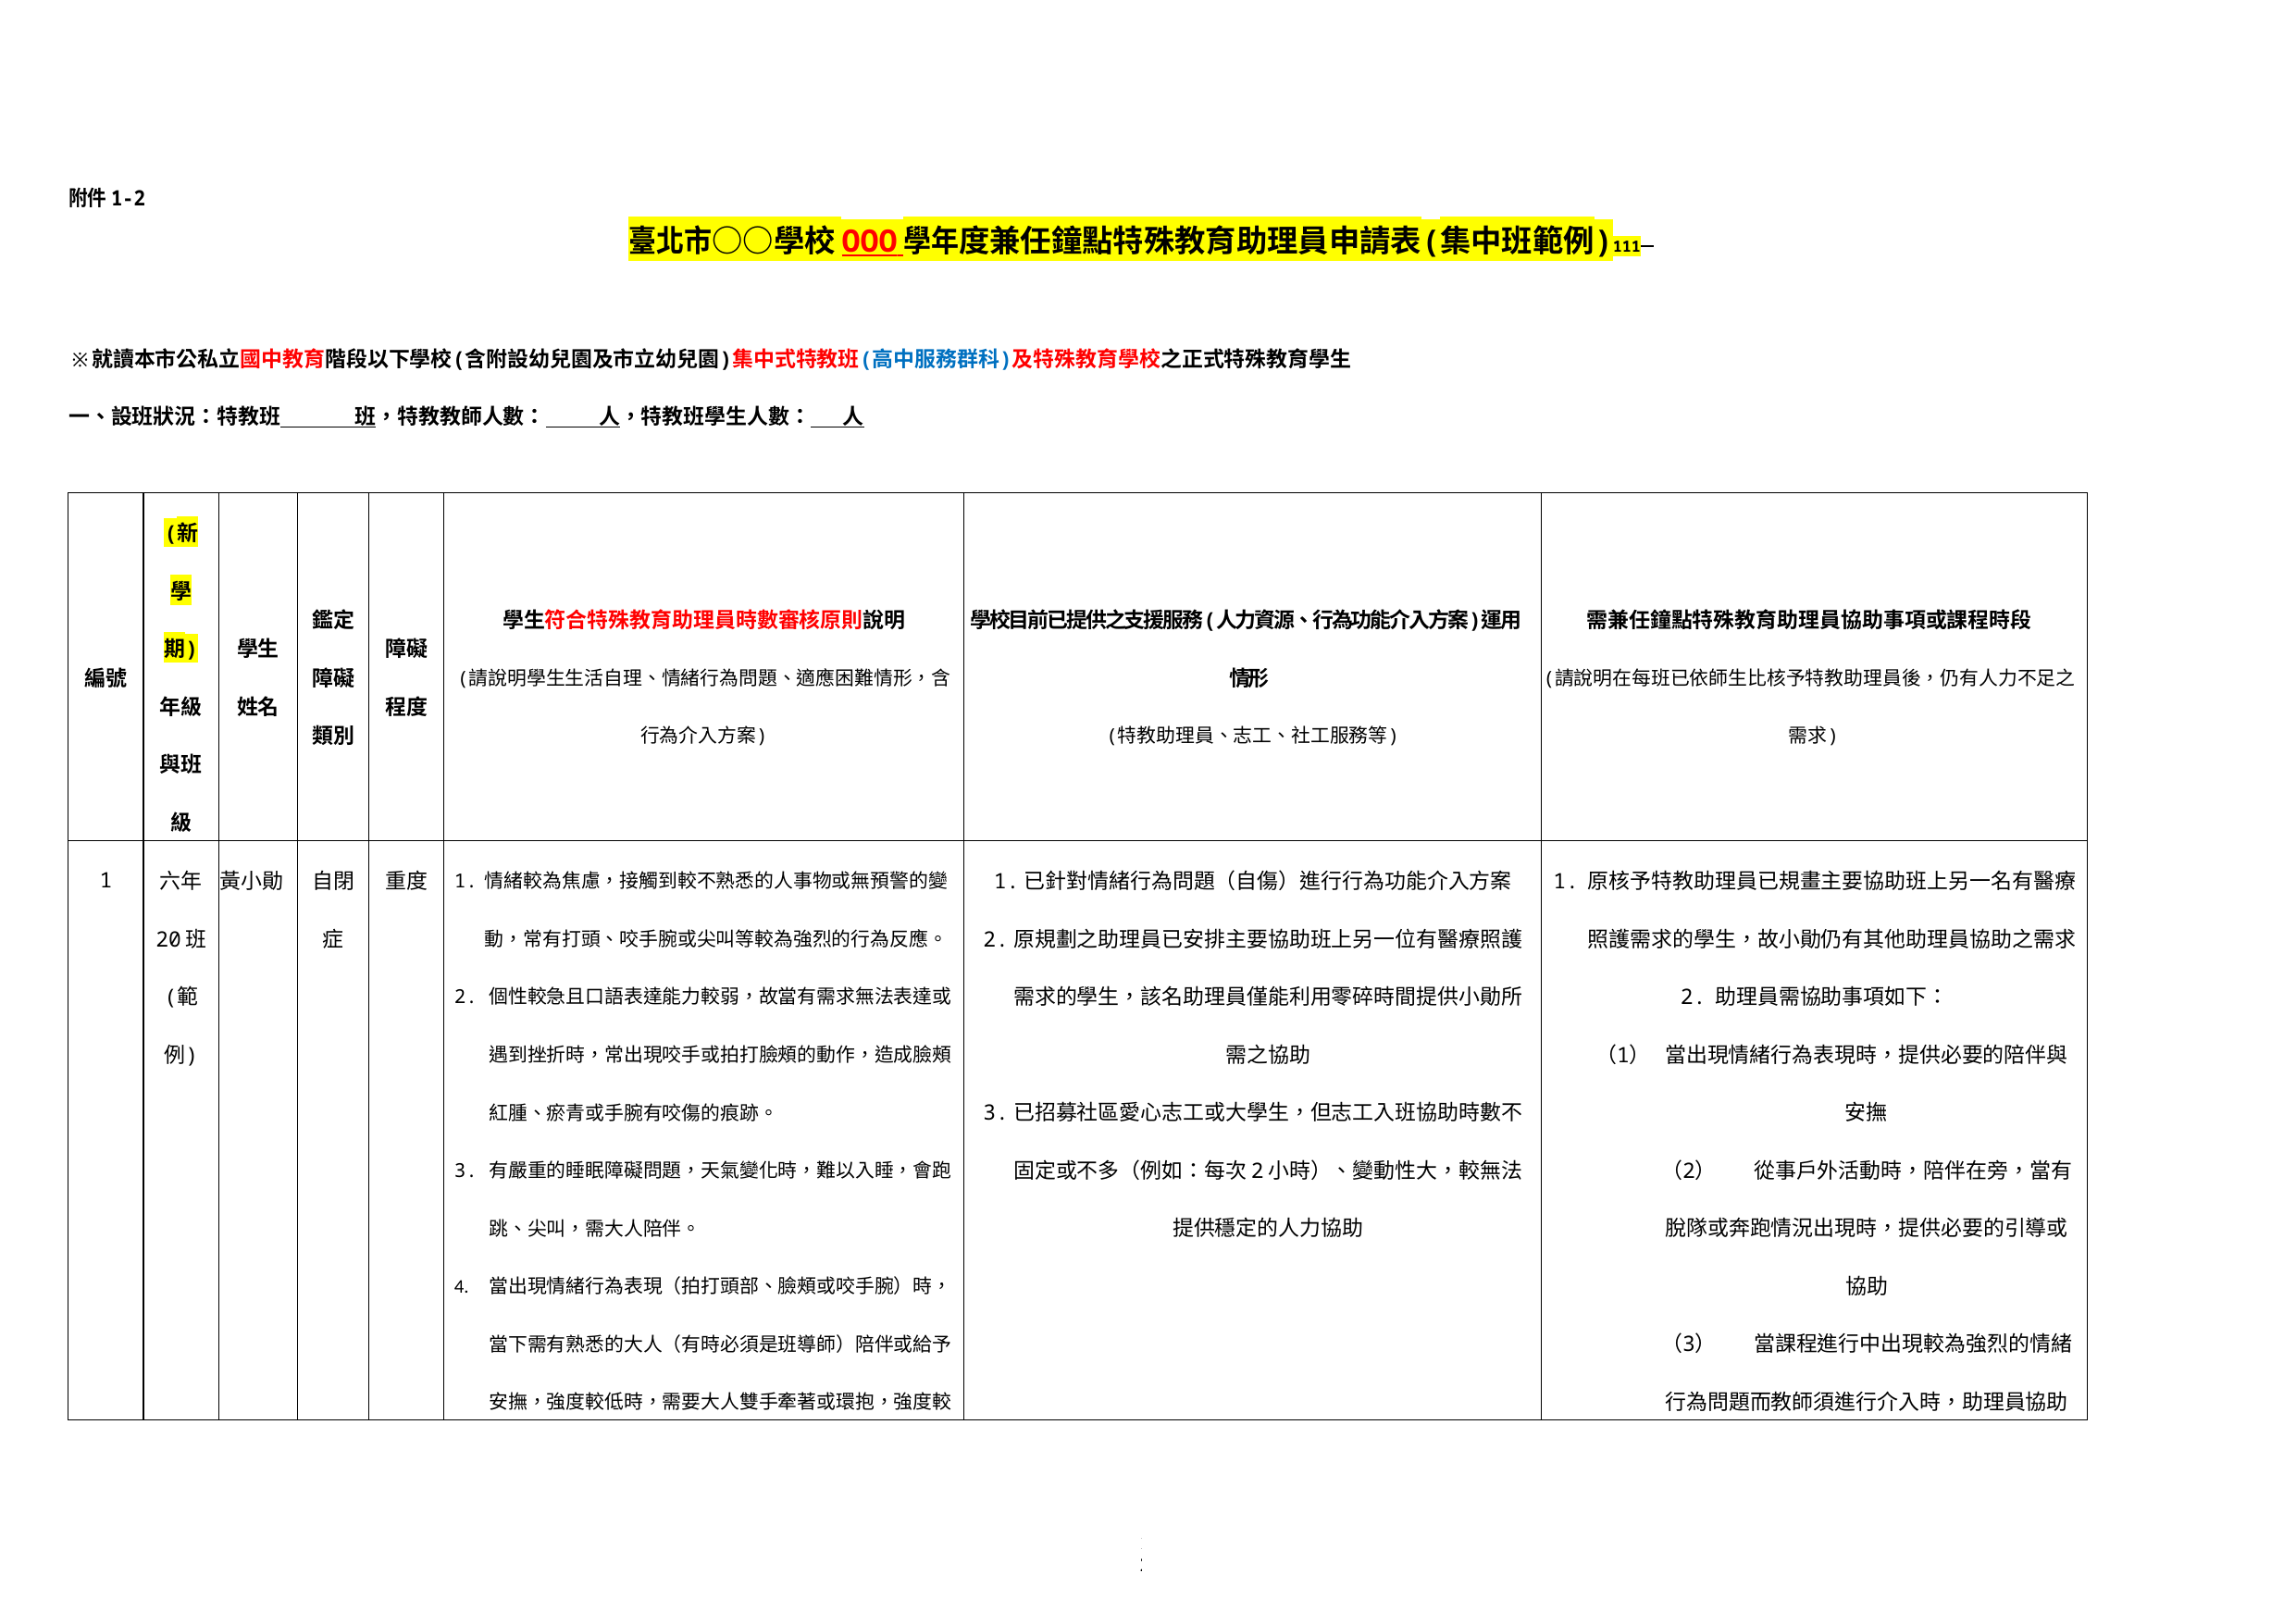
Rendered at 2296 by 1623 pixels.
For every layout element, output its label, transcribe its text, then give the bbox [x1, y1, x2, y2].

table_cell 六年20班(範例) [144, 841, 218, 1419]
table_cell 1 [68, 841, 143, 1419]
table_cell 原核予特教助理員已規畫主要協助班上另一名有醫療照護需求的學生，故小勛仍有其他助理員協助之需求 助理員需協助事項如下： 當出現情緒行為表現時，提供必要的陪伴與安撫 從事戶外活動時，陪伴在旁，當有脫隊或奔跑情況出現時，提供必要的引導或協助 當課程進行中出現較為強烈的情緒行為問題而教師須進行介入時，助理員協助其他學生進行活動，以維護其他學生受教權益 進食時，需助理員提醒進食速度放慢，以避免嘔吐 [1542, 841, 2087, 1419]
text 臺北市○○學校OOO學年度兼任鐘點特殊教育助理員申請表(集中班範例)111 [68, 217, 2214, 261]
table_cell 自閉症 [298, 841, 368, 1419]
text ※就讀本市公私立國中教育階段以下學校(含附設幼兒園及市立幼兒園)集中式特教班(高中服務群科)及特殊教育學校之正式特殊教育學生 [68, 318, 2214, 377]
table_header (新學期)年級與班級 [144, 493, 218, 840]
table_cell 重度 [369, 841, 443, 1419]
table_cell 已針對情緒行為問題（自傷）進行行為功能介入方案 原規劃之助理員已安排主要協助班上另一位有醫療照護需求的學生，該名助理員僅能利用零碎時間提供小勛所需之協助 已招募社區愛心志工或大學生，但志工入班協助時數不固定或不多（例如：每次2小時）、變動性大，較無法提供穩定的人力協助 [964, 841, 1541, 1419]
table_header 學生符合特殊教育助理員時數審核原則說明 (請說明學生生活自理、情緒行為問題、適應困難情形，含行為介入方案) [444, 493, 963, 840]
table_header 需兼任鐘點特殊教育助理員協助事項或課程時段 (請說明在每班已依師生比核予特教助理員後，仍有人力不足之需求) [1542, 493, 2087, 840]
table_cell 情緒較為焦慮，接觸到較不熟悉的人事物或無預警的變動，常有打頭、咬手腕或尖叫等較為強烈的行為反應。 個性較急且口語表達能力較弱，故當有需求無法表達或遇到挫折時，常出現咬手或拍打臉頰的動作，造成臉頰紅腫、瘀青或手腕有咬傷的痕跡。 有嚴重的睡眠障礙問題，天氣變化時，難以入睡，會跑跳、尖叫，需大人陪伴。 當出現情緒行為表現（拍打頭部、臉頰或咬手腕）時，當下需有熟悉的大人（有時必須是班導師）陪伴或給予安撫，強度較低時，需要大人雙手牽著或環抱，強度較 [444, 841, 963, 1419]
table_header 鑑定障礙類別 [298, 493, 368, 840]
text 一、設班狀況：特教班 班，特教教師人數： 人，特教班學生人數： 人 [68, 377, 2214, 434]
table_header 學校目前已提供之支援服務(人力資源、行為功能介入方案)運用情形 (特教助理員、志工、社工服務等) [964, 493, 1541, 840]
table_header 障礙程度 [369, 493, 443, 840]
table_header 編號 [68, 493, 143, 840]
table_header 學生 姓名 [219, 493, 297, 840]
table_cell 黃小勛 [219, 841, 297, 1419]
text 附件1-2 [68, 158, 2214, 217]
